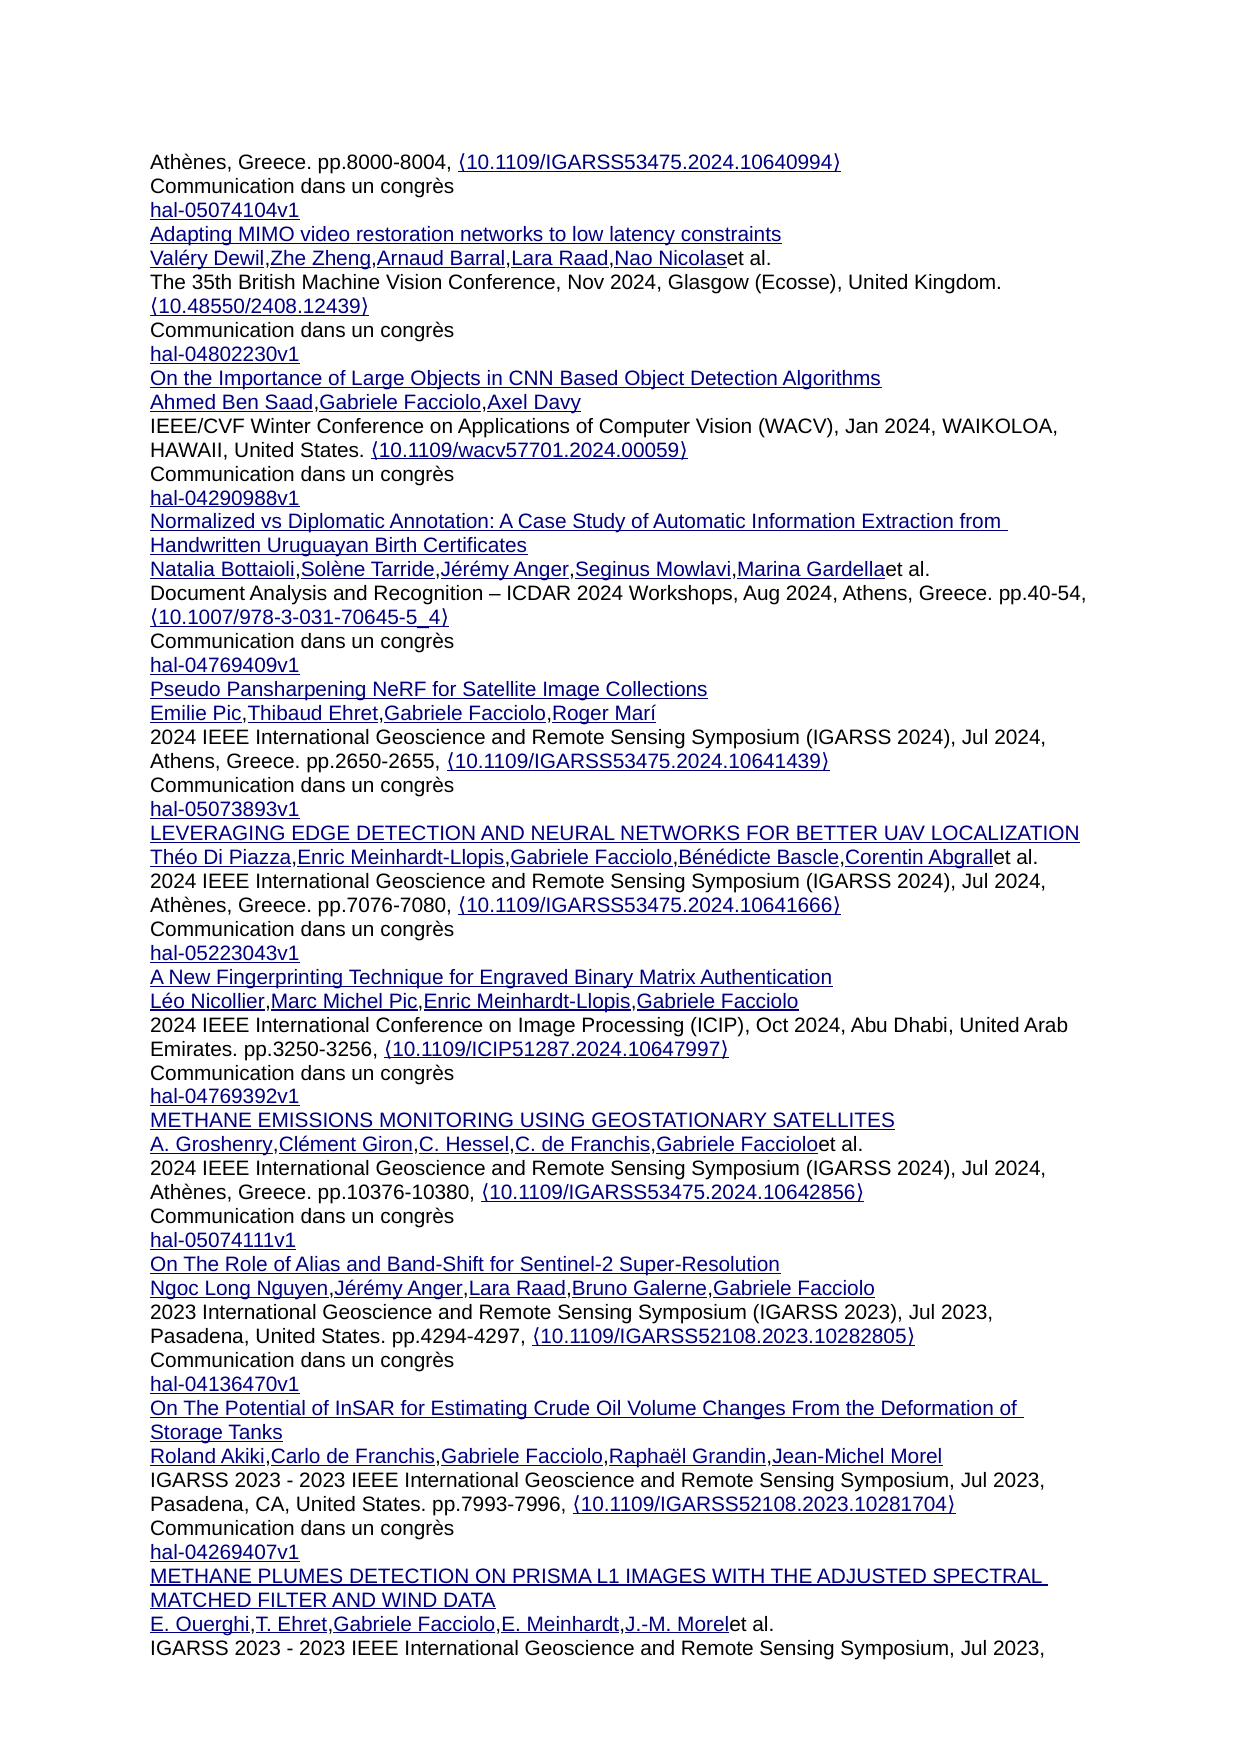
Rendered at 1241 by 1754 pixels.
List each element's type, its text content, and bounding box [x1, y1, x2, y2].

table_cell On the Importance of Large Objects in CNN Based Object Detection Algorithms Ahmed Ben Saad,Gabriele Facciolo,Axel Davy IEEE/CVF Winter Conference on Applications of Computer Vision (WACV), Jan 2024, WAIKOLOA, HAWAII, United States. ⟨10.1109/wacv57701.2024.00059⟩ Communication dans un congrès hal-04290988v1 [150, 366, 1090, 509]
table_cell METHANE EMISSIONS MONITORING USING GEOSTATIONARY SATELLITES A. Groshenry,Clément Giron,C. Hessel,C. de Franchis,Gabriele Faccioloet al. 2024 IEEE International Geoscience and Remote Sensing Symposium (IGARSS 2024), Jul 2024, Athènes, Greece. pp.10376-10380, ⟨10.1109/IGARSS53475.2024.10642856⟩ Communication dans un congrès hal-05074111v1 [150, 1108, 1090, 1252]
table_cell LEVERAGING EDGE DETECTION AND NEURAL NETWORKS FOR BETTER UAV LOCALIZATION Théo Di Piazza,Enric Meinhardt-Llopis,Gabriele Facciolo,Bénédicte Bascle,Corentin Abgrallet al. 2024 IEEE International Geoscience and Remote Sensing Symposium (IGARSS 2024), Jul 2024, Athènes, Greece. pp.7076-7080, ⟨10.1109/IGARSS53475.2024.10641666⟩ Communication dans un congrès hal-05223043v1 [150, 821, 1090, 964]
table_cell Pseudo Pansharpening NeRF for Satellite Image Collections Emilie Pic,Thibaud Ehret,Gabriele Facciolo,Roger Marí 2024 IEEE International Geoscience and Remote Sensing Symposium (IGARSS 2024), Jul 2024, Athens, Greece. pp.2650-2655, ⟨10.1109/IGARSS53475.2024.10641439⟩ Communication dans un congrès hal-05073893v1 [150, 677, 1090, 821]
table_cell On The Role of Alias and Band-Shift for Sentinel-2 Super-Resolution Ngoc Long Nguyen,Jérémy Anger,Lara Raad,Bruno Galerne,Gabriele Facciolo 2023 International Geoscience and Remote Sensing Symposium (IGARSS 2023), Jul 2023, Pasadena, United States. pp.4294-4297, ⟨10.1109/IGARSS52108.2023.10282805⟩ Communication dans un congrès hal-04136470v1 [150, 1252, 1090, 1396]
table_cell On The Potential of InSAR for Estimating Crude Oil Volume Changes From the Deformation of Storage Tanks Roland Akiki,Carlo de Franchis,Gabriele Facciolo,Raphaël Grandin,Jean-Michel Morel IGARSS 2023 - 2023 IEEE International Geoscience and Remote Sensing Symposium, Jul 2023, Pasadena, CA, United States. pp.7993-7996, ⟨10.1109/IGARSS52108.2023.10281704⟩ Communication dans un congrès hal-04269407v1 [150, 1396, 1090, 1563]
table_cell METHANE PLUMES DETECTION ON PRISMA L1 IMAGES WITH THE ADJUSTED SPECTRAL MATCHED FILTER AND WIND DATA E. Ouerghi,T. Ehret,Gabriele Facciolo,E. Meinhardt,J.-M. Morelet al. IGARSS 2023 - 2023 IEEE International Geoscience and Remote Sensing Symposium, Jul 2023, [150, 1564, 1090, 1659]
table_cell Athènes, Greece. pp.8000-8004, ⟨10.1109/IGARSS53475.2024.10640994⟩ Communication dans un congrès hal-05074104v1 [150, 150, 1090, 222]
table_cell Adapting MIMO video restoration networks to low latency constraints Valéry Dewil,Zhe Zheng,Arnaud Barral,Lara Raad,Nao Nicolaset al. The 35th British Machine Vision Conference, Nov 2024, Glasgow (Ecosse), United Kingdom. ⟨10.48550/2408.12439⟩ Communication dans un congrès hal-04802230v1 [150, 222, 1090, 366]
table_cell A New Fingerprinting Technique for Engraved Binary Matrix Authentication Léo Nicollier,Marc Michel Pic,Enric Meinhardt-Llopis,Gabriele Facciolo 2024 IEEE International Conference on Image Processing (ICIP), Oct 2024, Abu Dhabi, United Arab Emirates. pp.3250-3256, ⟨10.1109/ICIP51287.2024.10647997⟩ Communication dans un congrès hal-04769392v1 [150, 965, 1090, 1108]
table_cell Normalized vs Diplomatic Annotation: A Case Study of Automatic Information Extraction from Handwritten Uruguayan Birth Certificates Natalia Bottaioli,Solène Tarride,Jérémy Anger,Seginus Mowlavi,Marina Gardellaet al. Document Analysis and Recognition – ICDAR 2024 Workshops, Aug 2024, Athens, Greece. pp.40-54, ⟨10.1007/978-3-031-70645-5_4⟩ Communication dans un congrès hal-04769409v1 [150, 509, 1090, 677]
